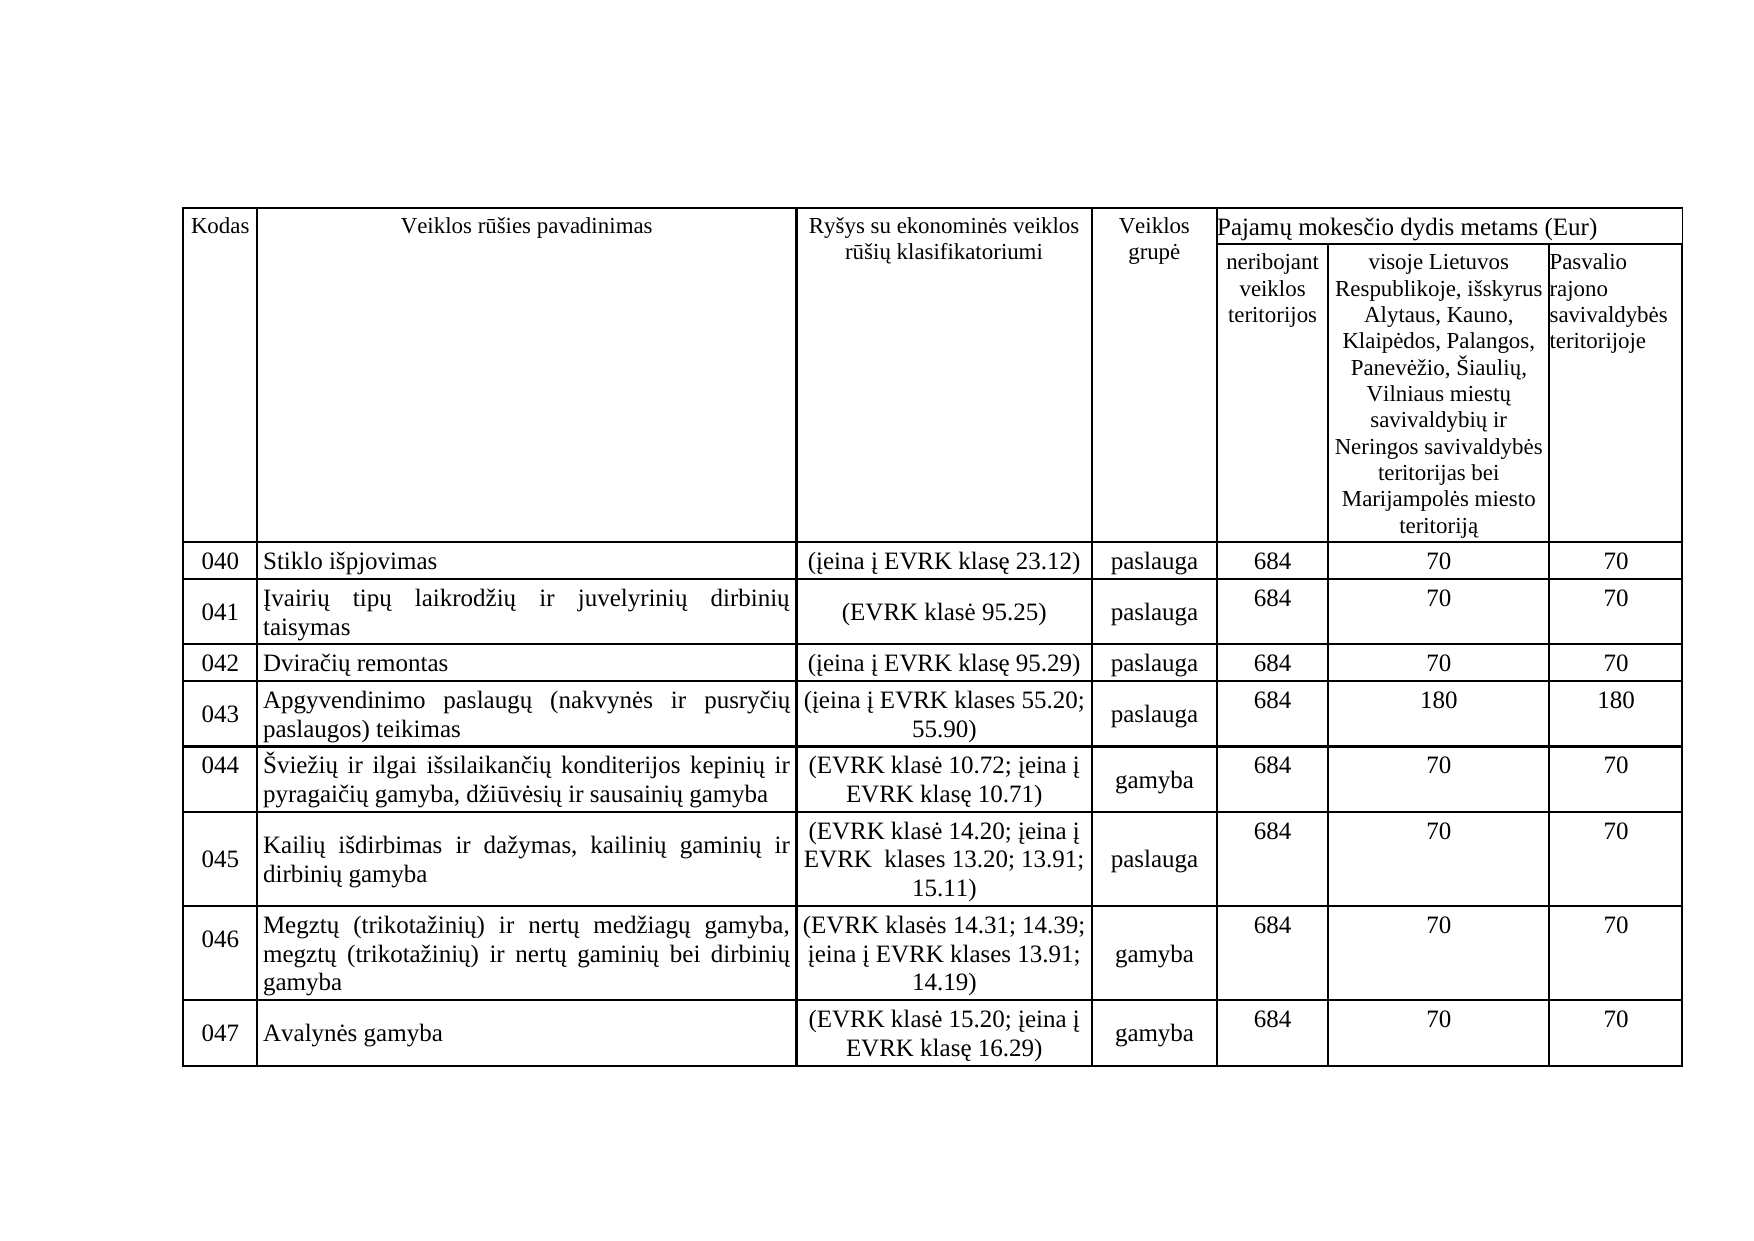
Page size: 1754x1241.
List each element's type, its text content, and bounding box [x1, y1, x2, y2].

table_cell 70 [1329, 645, 1548, 680]
table_cell 684 [1218, 682, 1327, 745]
table_cell gamyba [1093, 1001, 1216, 1064]
table_header Kodas [184, 209, 256, 541]
table_cell Dviračių remontas [258, 645, 795, 680]
table_cell 040 [184, 543, 256, 578]
table_cell (EVRK klasė 15.20; įeina į EVRK klasę 16.29) [798, 1001, 1091, 1064]
table_cell gamyba [1093, 748, 1216, 811]
table_cell 684 [1218, 645, 1327, 680]
table_cell paslauga [1093, 813, 1216, 905]
table_cell 047 [184, 1001, 256, 1064]
table_cell (EVRK klasės 14.31; 14.39; įeina į EVRK klases 13.91; 14.19) [798, 907, 1091, 999]
table_cell 044 [184, 748, 256, 811]
table_cell Apgyvendinimo paslaugų (nakvynės ir pusryčių paslaugos) teikimas [258, 682, 795, 745]
table_cell 684 [1218, 1001, 1327, 1064]
table_cell paslauga [1093, 645, 1216, 680]
table_cell 70 [1550, 813, 1681, 905]
table_cell Šviežių ir ilgai išsilaikančių konditerijos kepinių ir pyragaičių gamyba, džiūvėsių ir sausainių gamyba [258, 748, 795, 811]
table_cell 70 [1550, 1001, 1681, 1064]
table_cell 70 [1329, 748, 1548, 811]
table_cell 70 [1550, 748, 1681, 811]
table_cell Pasvalio rajono savivaldybės teritorijoje [1550, 245, 1681, 541]
table_cell 70 [1550, 645, 1681, 680]
table_cell 043 [184, 682, 256, 745]
table_cell 180 [1329, 682, 1548, 745]
table_cell (įeina į EVRK klases 55.20; 55.90) [798, 682, 1091, 745]
table_cell 70 [1550, 580, 1681, 643]
table_cell 70 [1329, 580, 1548, 643]
table_cell neribojant veiklos teritorijos [1218, 245, 1327, 541]
table_cell Megztų (trikotažinių) ir nertų medžiagų gamyba, megztų (trikotažinių) ir nertų gaminių bei dirbinių gamyba [258, 907, 795, 999]
table_cell visoje Lietuvos Respublikoje, išskyrus Alytaus, Kauno, Klaipėdos, Palangos, Panevėžio, Šiaulių, Vilniaus miestų savivaldybių ir Neringos savivaldybės teritorijas bei Marijampolės miesto teritoriją [1329, 245, 1548, 541]
table_cell Kailių išdirbimas ir dažymas, kailinių gaminių ir dirbinių gamyba [258, 813, 795, 905]
table_cell Stiklo išpjovimas [258, 543, 795, 578]
table_header Ryšys su ekonominės veiklos rūšių klasifikatoriumi [798, 209, 1091, 541]
table_cell 70 [1550, 543, 1681, 578]
table_cell (įeina į EVRK klasę 95.29) [798, 645, 1091, 680]
table_cell 042 [184, 645, 256, 680]
table_cell 684 [1218, 813, 1327, 905]
table_header Pajamų mokesčio dydis metams (Eur) [1218, 209, 1682, 243]
table_cell 70 [1550, 907, 1681, 999]
table_cell 684 [1218, 543, 1327, 578]
table_cell paslauga [1093, 543, 1216, 578]
table_cell 041 [184, 580, 256, 643]
table_cell gamyba [1093, 907, 1216, 999]
table_cell 180 [1550, 682, 1681, 745]
table_cell 70 [1329, 813, 1548, 905]
table_cell 684 [1218, 907, 1327, 999]
table_cell 70 [1329, 907, 1548, 999]
table_cell (EVRK klasė 14.20; įeina į EVRK klases 13.20; 13.91; 15.11) [798, 813, 1091, 905]
table_cell 046 [184, 907, 256, 999]
table_cell paslauga [1093, 682, 1216, 745]
table_cell 70 [1329, 543, 1548, 578]
table_cell 684 [1218, 748, 1327, 811]
table_cell 684 [1218, 580, 1327, 643]
table_cell (EVRK klasė 95.25) [798, 580, 1091, 643]
table_cell Įvairių tipų laikrodžių ir juvelyrinių dirbinių taisymas [258, 580, 795, 643]
table_cell (įeina į EVRK klasę 23.12) [798, 543, 1091, 578]
table_cell (EVRK klasė 10.72; įeina į EVRK klasę 10.71) [798, 748, 1091, 811]
table_cell 045 [184, 813, 256, 905]
table_cell 70 [1329, 1001, 1548, 1064]
table_header Veiklos rūšies pavadinimas [258, 209, 795, 541]
table_cell paslauga [1093, 580, 1216, 643]
table_header Veiklos grupė [1093, 209, 1216, 541]
table_cell Avalynės gamyba [258, 1001, 795, 1064]
